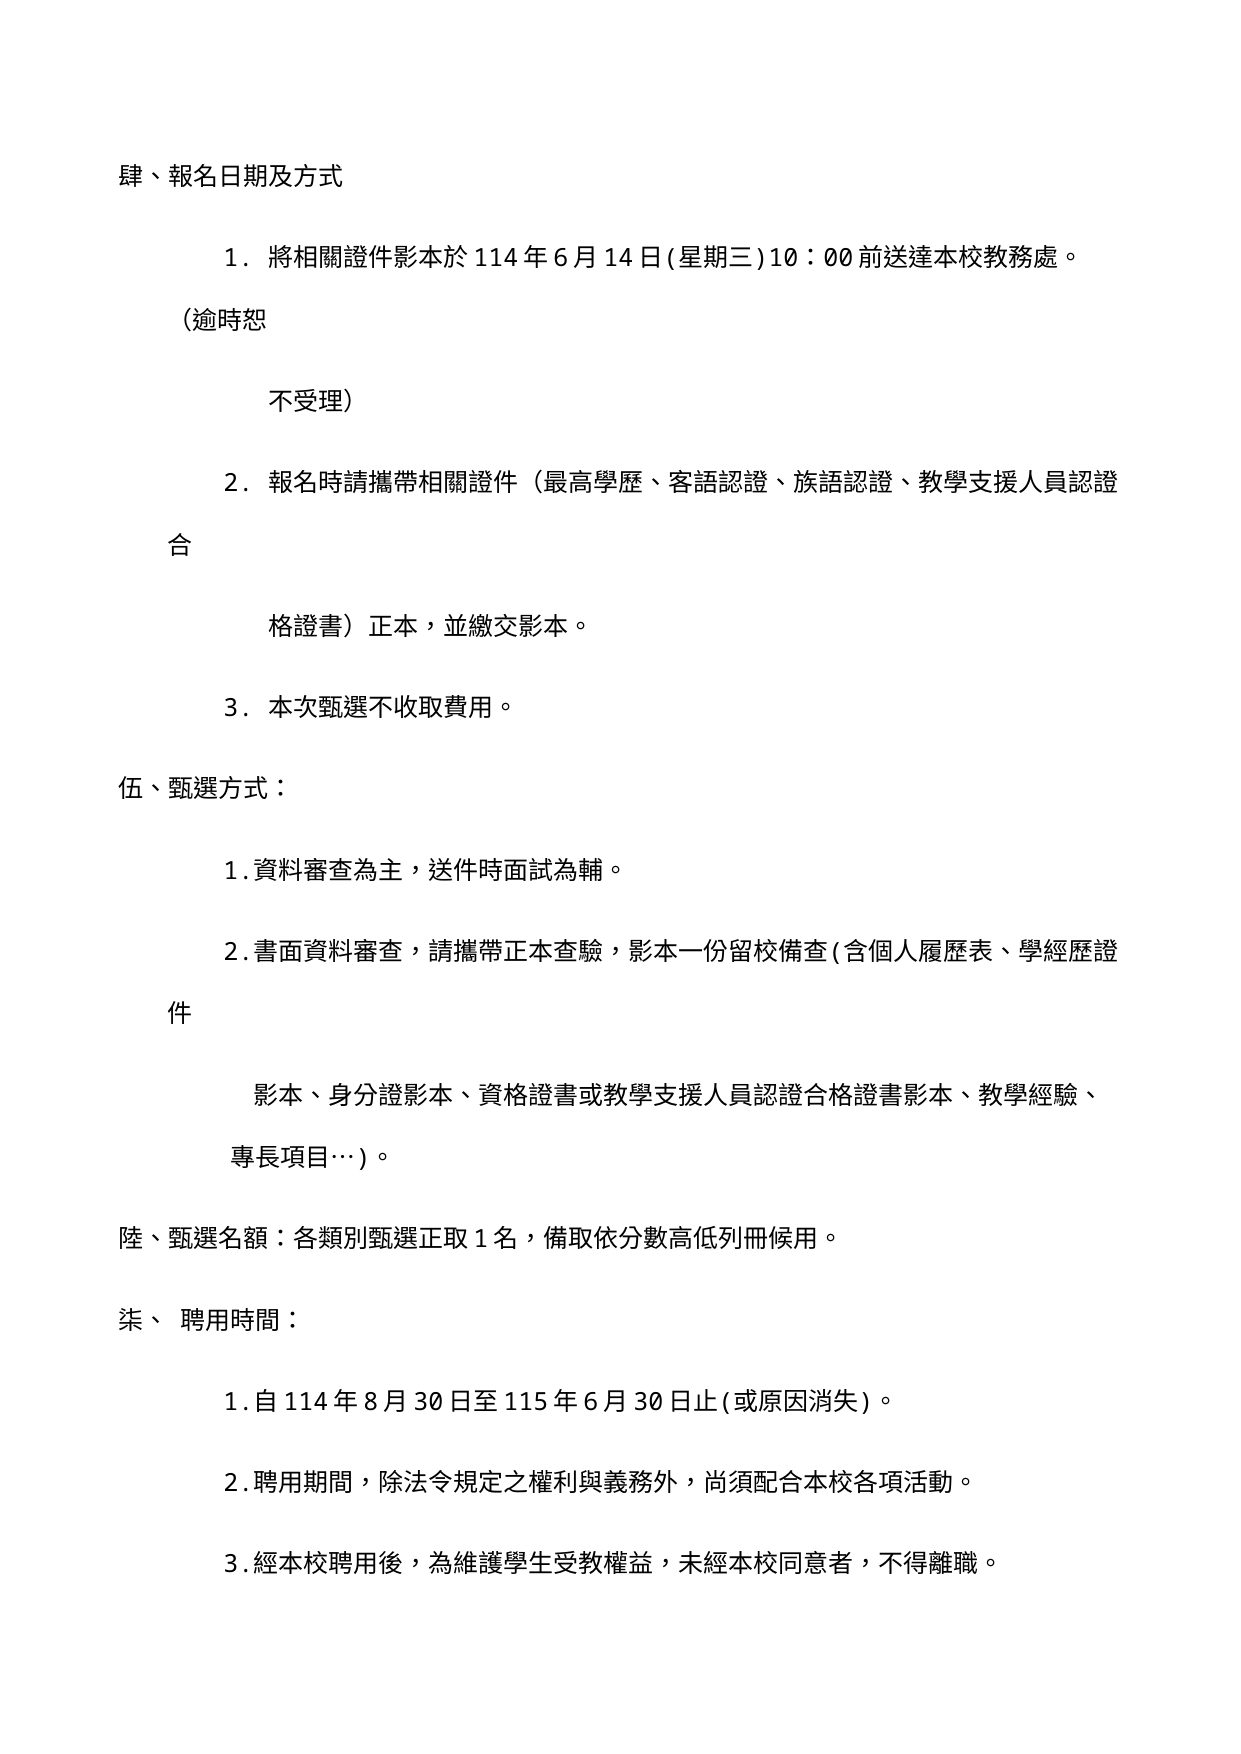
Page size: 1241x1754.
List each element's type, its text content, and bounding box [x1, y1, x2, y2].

text 肆、報名日期及方式 [118, 133, 1122, 195]
text 2. 報名時請攜帶相關證件（最高學歷、客語認證、族語認證、教學支援人員認證合 [118, 439, 1122, 564]
text 伍、甄選方式： [118, 745, 1122, 808]
text 柒、 聘用時間： [118, 1277, 1122, 1339]
text 影本、身分證影本、資格證書或教學支援人員認證合格證書影本、教學經驗、專長項目…)。 [118, 1052, 1122, 1177]
text 3. 本次甄選不收取費用。 [118, 664, 1122, 727]
text 格證書）正本，並繳交影本。 [118, 583, 1122, 645]
text 陸、甄選名額：各類別甄選正取1名，備取依分數高低列冊候用。 [118, 1195, 1122, 1258]
text 不受理） [118, 358, 1122, 420]
text 1. 將相關證件影本於114年6月14日(星期三)10：00前送達本校教務處。（逾時恕 [118, 214, 1122, 339]
text 2.聘用期間，除法令規定之權利與義務外，尚須配合本校各項活動。 [118, 1439, 1122, 1502]
text 1.資料審查為主，送件時面試為輔。 [118, 827, 1122, 889]
text 1.自114年8月30日至115年6月30日止(或原因消失)。 [118, 1358, 1122, 1420]
text 3.經本校聘用後，為維護學生受教權益，未經本校同意者，不得離職。 [118, 1520, 1122, 1583]
text 2.書面資料審查，請攜帶正本查驗，影本一份留校備查(含個人履歷表、學經歷證件 [118, 908, 1122, 1033]
